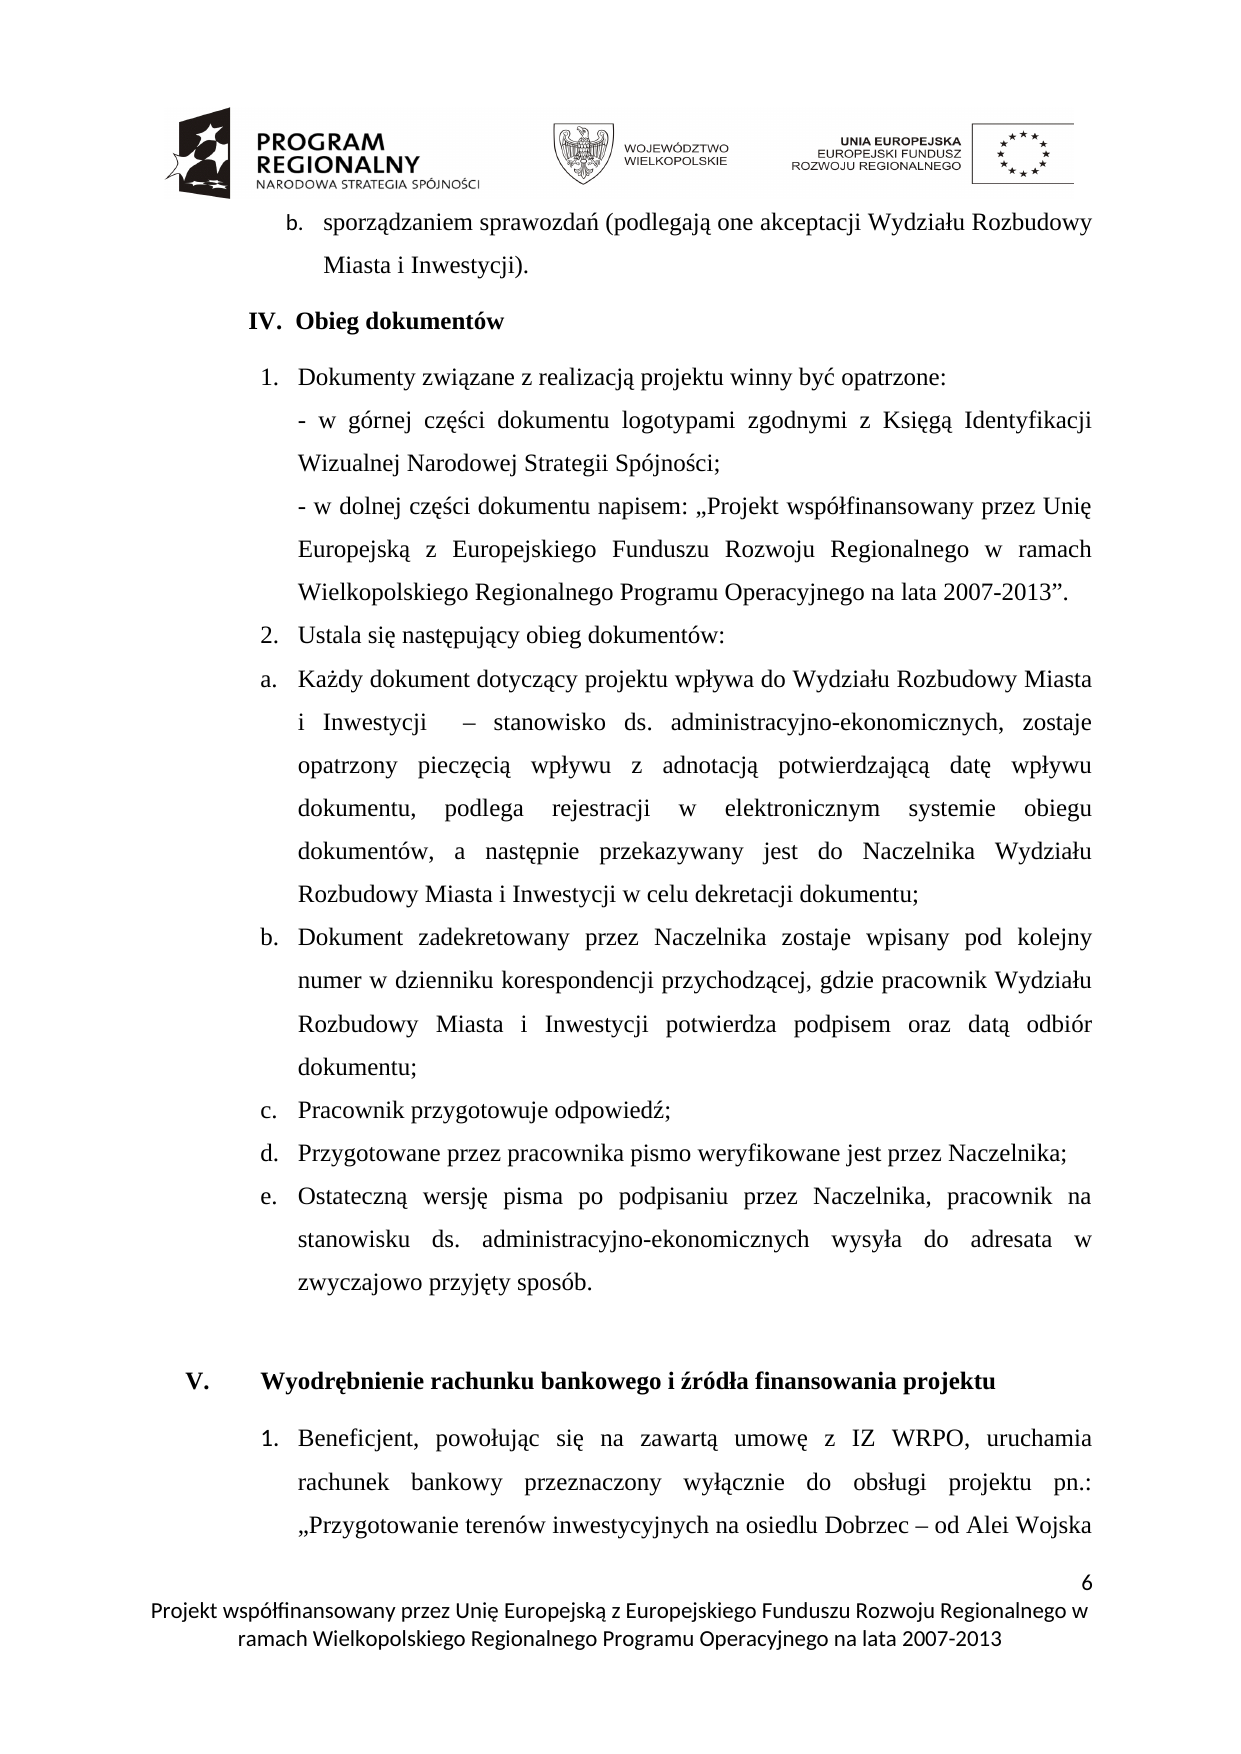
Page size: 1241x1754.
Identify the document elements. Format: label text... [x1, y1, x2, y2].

list Dokumenty związane z realizacją projektu winny być opatrzone: [260, 362, 1093, 391]
picture [164, 107, 1074, 199]
list Pracownik przygotowuje odpowiedź; [260, 1095, 1093, 1124]
list Obieg dokumentów [248, 306, 1093, 335]
text - w dolnej części dokumentu napisem: „Projekt współfinansowany przez Unię Europejską z Europejskiego Funduszu Rozwoju Regionalnego w ramach Wielkopolskiego Regionalnego Programu Operacyjnego na lata 2007-2013”. [298, 491, 1093, 606]
list Ustala się następujący obieg dokumentów: [260, 621, 1093, 649]
list Wyodrębnienie rachunku bankowego i źródła finansowania projektu [185, 1366, 1093, 1395]
list Każdy dokument dotyczący projektu wpływa do Wydziału Rozbudowy Miasta i Inwestycji – stanowisko ds. administracyjno-ekonomicznych, zostaje opatrzony pieczęcią wpływu z adnotacją potwierdzającą datę wpływu dokumentu, podlega rejestracji w elektronicznym systemie obiegu dokumentów, a następnie przekazywany jest do Naczelnika Wydziału Rozbudowy Miasta i Inwestycji w celu dekretacji dokumentu; [260, 664, 1093, 908]
list sporządzaniem sprawozdań (podlegają one akceptacji Wydziału Rozbudowy Miasta i Inwestycji). [286, 207, 1093, 279]
list Dokument zadekretowany przez Naczelnika zostaje wpisany pod kolejny numer w dzienniku korespondencji przychodzącej, gdzie pracownik Wydziału Rozbudowy Miasta i Inwestycji potwierdza podpisem oraz datą odbiór dokumentu; [260, 922, 1093, 1081]
list Beneficjent, powołując się na zawartą umowę z IZ WRPO, uruchamia rachunek bankowy przeznaczony wyłącznie do obsługi projektu pn.: „Przygotowanie terenów inwestycyjnych na osiedlu Dobrzec – od Alei Wojska [260, 1422, 1093, 1539]
list Przygotowane przez pracownika pismo weryfikowane jest przez Naczelnika; [260, 1138, 1093, 1167]
text - w górnej części dokumentu logotypami zgodnymi z Księgą Identyfikacji Wizualnej Narodowej Strategii Spójności; [298, 405, 1093, 477]
list Ostateczną wersję pisma po podpisaniu przez Naczelnika, pracownik na stanowisku ds. administracyjno-ekonomicznych wysyła do adresata w zwyczajowo przyjęty sposób. [260, 1181, 1093, 1296]
